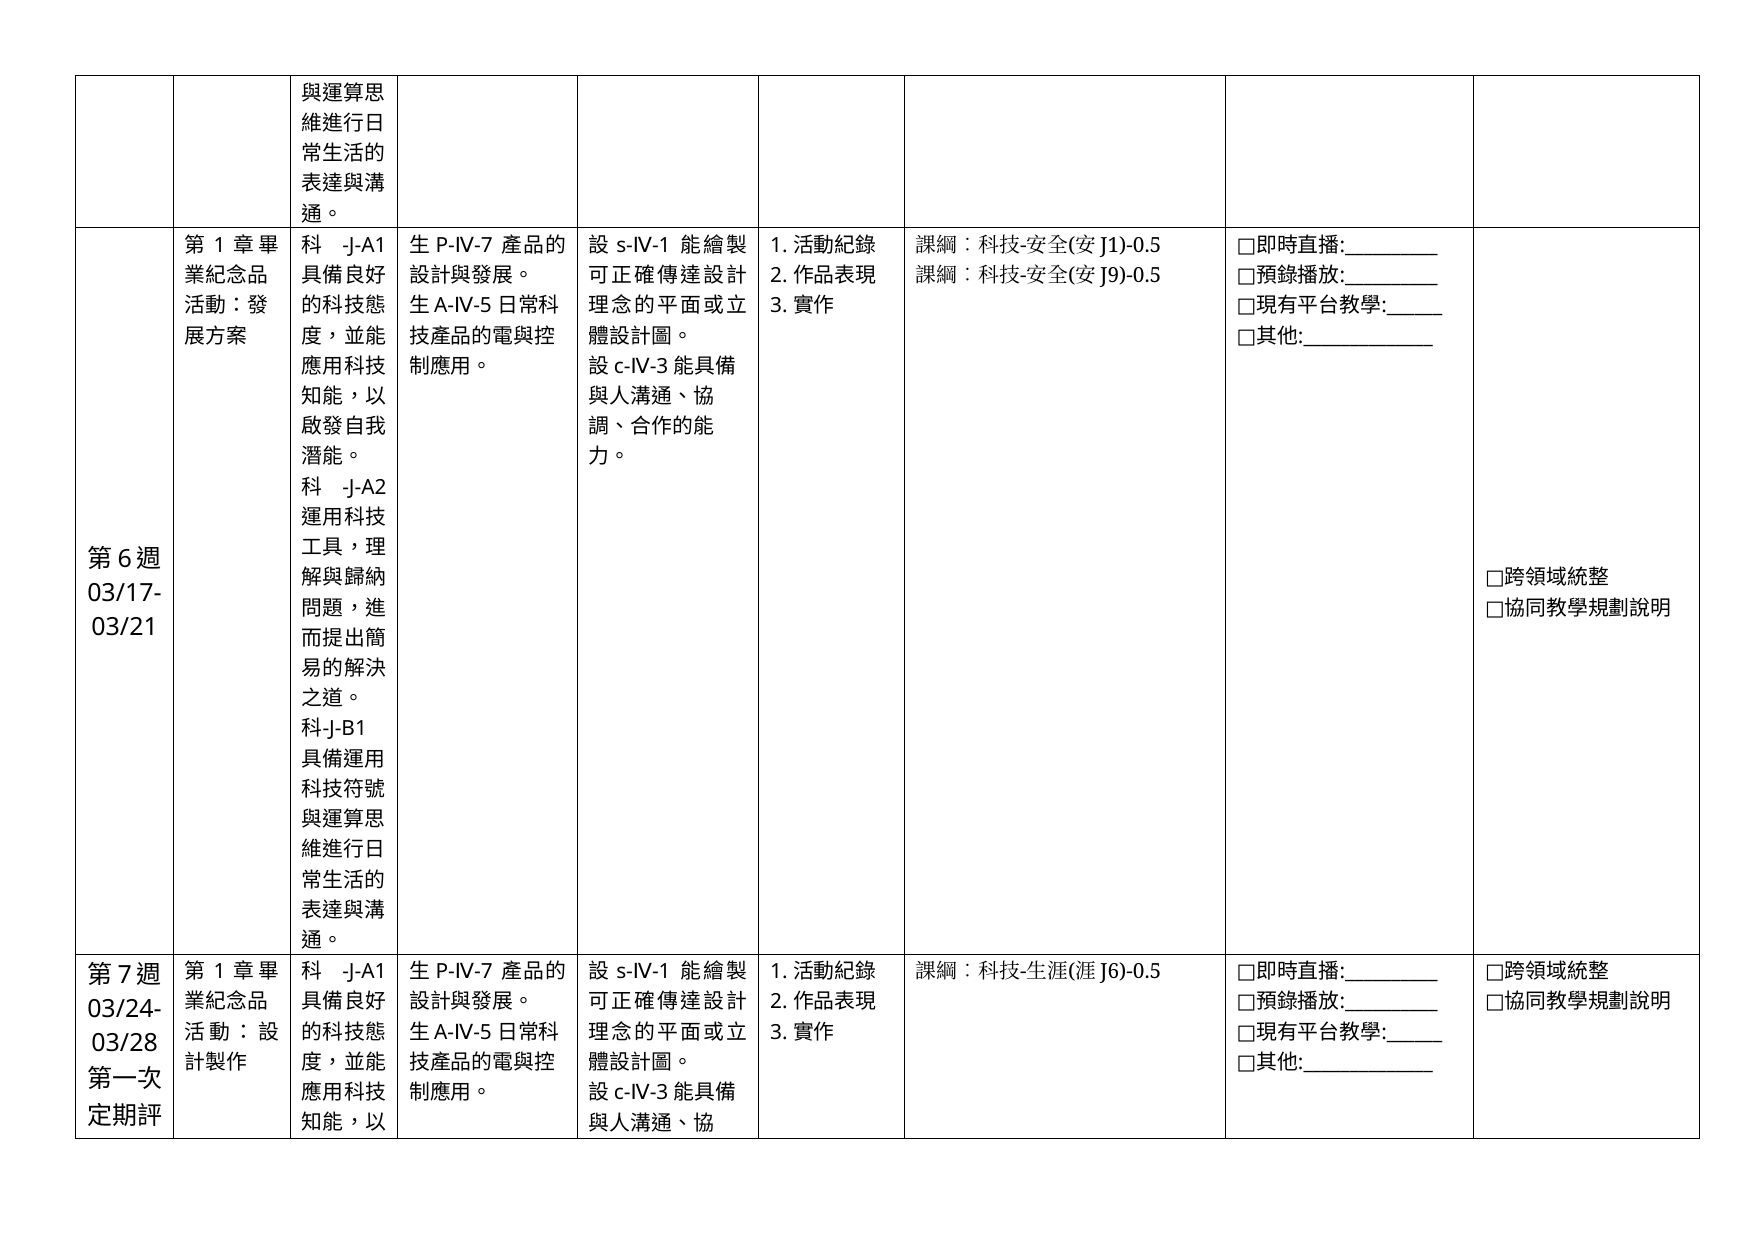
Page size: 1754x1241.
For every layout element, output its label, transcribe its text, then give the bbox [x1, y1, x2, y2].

table_cell 與運算思維進行日常生活的表達與溝通。 [291, 76, 397, 227]
table_cell 第7週 03/24-03/28 第一次定期評 [76, 955, 173, 1138]
table_cell 生P-Ⅳ-7 產品的設計與發展。 生A-Ⅳ-5 日常科技產品的電與控制應用。 [398, 228, 577, 953]
table_cell 1. 活動紀錄 2. 作品表現 3. 實作 [759, 228, 904, 953]
table_cell [174, 76, 290, 227]
table_cell 第1章畢業紀念品 活動：設計製作 [174, 955, 290, 1138]
table_cell 課綱︰科技-安全(安J1)-0.5 課綱︰科技-安全(安J9)-0.5 [905, 228, 1225, 953]
table_cell [905, 76, 1225, 227]
table_cell 第6週 03/17-03/21 [76, 228, 173, 953]
table_cell 設s-Ⅳ-1 能繪製可正確傳達設計理念的平面或立體設計圖。 設c-Ⅳ-3 能具備與人溝通、協調、合作的能力。 [578, 228, 758, 953]
table_cell 課綱︰科技-生涯(涯J6)-0.5 [905, 955, 1225, 1138]
table_cell [1226, 76, 1473, 227]
table_cell □跨領域統整 □協同教學規劃說明 [1474, 955, 1699, 1138]
table_cell [76, 76, 173, 227]
table_cell 1. 活動紀錄 2. 作品表現 3. 實作 [759, 955, 904, 1138]
table_cell 科-J-A1 具備良好的科技態度，並能應用科技知能，以 [291, 955, 397, 1138]
table_cell 生P-Ⅳ-7 產品的設計與發展。 生A-Ⅳ-5 日常科技產品的電與控制應用。 [398, 955, 577, 1138]
table_cell 第1章畢業紀念品 活動：發展方案 [174, 228, 290, 953]
table_cell □即時直播:__________ □預錄播放:__________ □現有平台教學:______ □其他:______________ [1226, 228, 1473, 953]
table_cell [1474, 76, 1699, 227]
table_cell □即時直播:__________ □預錄播放:__________ □現有平台教學:______ □其他:______________ [1226, 955, 1473, 1138]
table_cell [759, 76, 904, 227]
table_cell □跨領域統整 □協同教學規劃說明 [1474, 228, 1699, 953]
table_cell [578, 76, 758, 227]
table_cell 科-J-A1 具備良好的科技態度，並能應用科技知能，以啟發自我潛能。 科-J-A2 運用科技工具，理解與歸納問題，進而提出簡易的解決之道。 科-J-B1 具備運用科技符號與運算思維進行日常生活的表達與溝通。 [291, 228, 397, 953]
table_cell [398, 76, 577, 227]
table_cell 設s-Ⅳ-1 能繪製可正確傳達設計理念的平面或立體設計圖。 設c-Ⅳ-3 能具備與人溝通、協 [578, 955, 758, 1138]
